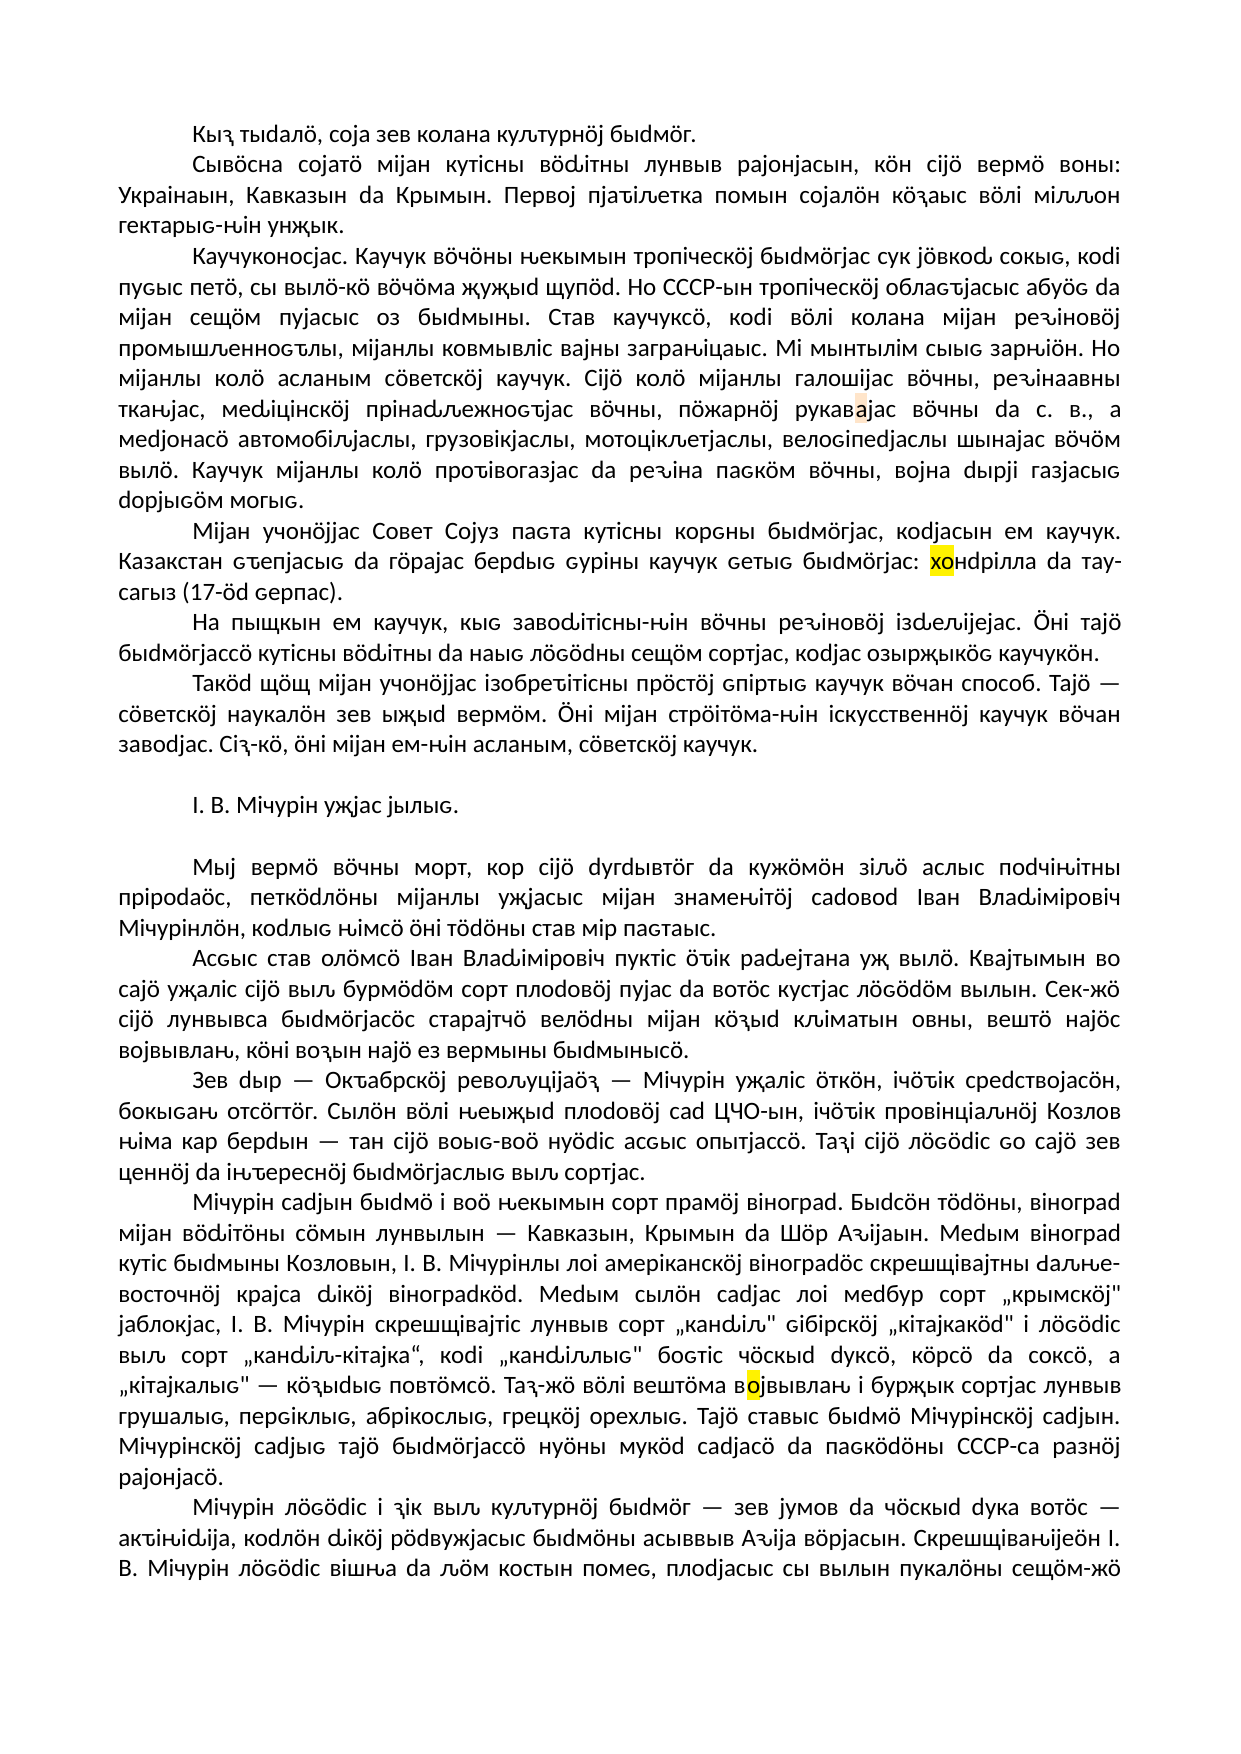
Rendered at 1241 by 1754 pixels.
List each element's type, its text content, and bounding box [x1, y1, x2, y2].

text Сывӧсна сојатӧ міјан кутісны вӧԃітны лунвыв рајонјасын, кӧн сіјӧ вермӧ воны: Украінаын, Кавказын ԁа Крымын. Первој пјаԏіԉетка помын сојалӧн кӧԇаыс вӧлі міԉԉон гектарыԍ-ԋін унҗык. [118, 149, 1122, 240]
text На пыщкын ем каучук, кыԍ завоԃітісны-ԋін вӧчны реԅіновӧј ізԃеԉіјејас. Ӧні тајӧ быԁмӧгјассӧ кутісны вӧԃітны ԁа наыԍ лӧԍӧԁны сещӧм сортјас, коԁјас озырҗыкӧԍ каучукӧн. [118, 606, 1122, 667]
text Зев ԁыр — Окԏабрскӧј ревоԉуціјаӧԇ — Мічурін уҗаліс ӧткӧн, ічӧԏік среԁствојасӧн, бокыԍаԋ отсӧгтӧг. Сылӧн вӧлі ԋеыҗыԁ плоԁовӧј саԁ ЦЧО-ын, ічӧԏік провінціаԉнӧј Козлов ԋіма кар берԁын — тан сіјӧ воыԍ-воӧ нуӧԁіс асԍыс опытјассӧ. Таԇі сіјӧ лӧԍӧԁіс ԍо сајӧ зев ценнӧј ԁа іԋԏереснӧј быԁмӧгјаслыԍ выԉ сортјас. [118, 1064, 1122, 1186]
text Мыј вермӧ вӧчны морт, кор сіјӧ ԁугԁывтӧг ԁа кужӧмӧн зіԉӧ аслыс поԁчіԋітны пріроԁаӧс, петкӧԁлӧны міјанлы уҗјасыс міјан знамеԋітӧј саԁовоԁ Іван Влаԃіміровіч Мічурінлӧн, коԁлыԍ ԋімсӧ ӧні тӧԁӧны став мір паԍтаыс. [118, 851, 1122, 942]
text Кыԇ тыԁалӧ, соја зев колана куԉтурнӧј быԁмӧг. [118, 118, 1122, 149]
text Каучуконосјас. Каучук вӧчӧны ԋекымын тропіческӧј быԁмӧгјас сук јӧвкоԃ сокыԍ, коԁі пуԍыс петӧ, сы вылӧ-кӧ вӧчӧма җуҗыԁ щупӧԁ. Но СССР-ын тропіческӧј облаԍԏјасыс абуӧԍ ԁа міјан сещӧм пујасыс оз быԁмыны. Став каучуксӧ, коԁі вӧлі колана міјан реԅіновӧј промышԉенноԍԏлы, міјанлы ковмывліс вајны заграԋіцаыс. Мі мынтылім сыыԍ зарԋіӧн. Но міјанлы колӧ асланым сӧветскӧј каучук. Сіјӧ колӧ міјанлы галошіјас вӧчны, реԅінаавны ткаԋјас, меԃіцінскӧј прінаԃԉежноԍԏјас вӧчны, пӧжарнӧј рукавајас вӧчны ԁа с. в., а меԁјонасӧ автомобіԉјаслы, грузовікјаслы, мотоцікԉетјаслы, велоԍіпеԁјаслы шынајас вӧчӧм вылӧ. Каучук міјанлы колӧ проԏівогазјас ԁа реԅіна паԍкӧм вӧчны, војна ԁырјі газјасыԍ ԁорјыԍӧм могыԍ. [118, 240, 1122, 515]
text І. В. Мічурін уҗјас јылыԍ. [118, 789, 1122, 820]
text Міјан учонӧјјас Совет Сојуз паԍта кутісны корԍны быԁмӧгјас, коԁјасын ем каучук. Казакстан ԍԏепјасыԍ ԁа гӧрајас берԁыԍ ԍуріны каучук ԍетыԍ быԁмӧгјас: хонԁрілла ԁа тау-сагыз (17-ӧԁ ԍерпас). [118, 515, 1122, 606]
text Мічурін саԁјын быԁмӧ і воӧ ԋекымын сорт прамӧј вінограԁ. Быԁсӧн тӧԁӧны, вінограԁ міјан вӧԃітӧны сӧмын лунвылын — Кавказын, Крымын ԁа Шӧр Аԅіјаын. Меԁым вінограԁ кутіс быԁмыны Козловын, І. В. Мічурінлы лоі амеріканскӧј вінограԁӧс скрешщівајтны Ԁаԉԋе-восточнӧј крајса ԃікӧј вінограԁкӧԁ. Меԁым сылӧн саԁјас лоі меԁбур сорт „крымскӧј" јаблокјас, І. В. Мічурін скрешщівајтіс лунвыв сорт „канԃіԉ" ԍібірскӧј „кітајкакӧԁ" і лӧԍӧԁіс выԉ сорт „канԃіԉ-кітајка“, коԁі „канԃіԉлыԍ" боԍтіс чӧскыԁ ԁуксӧ, кӧрсӧ ԁа соксӧ, а „кітајкалыԍ" — кӧԇыԁыԍ повтӧмсӧ. Таԇ-жӧ вӧлі вештӧма војвывлаԋ і бурҗык сортјас лунвыв грушалыԍ, перԍіклыԍ, абрікослыԍ, грецкӧј орехлыԍ. Тајӧ ставыс быԁмӧ Мічурінскӧј саԁјын. Мічурінскӧј саԁјыԍ тајӧ быԁмӧгјассӧ нуӧны мукӧԁ саԁјасӧ ԁа паԍкӧԁӧны СССР-са разнӧј рајонјасӧ. [118, 1186, 1122, 1492]
text Асԍыс став олӧмсӧ Іван Влаԃіміровіч пуктіс ӧԏік раԃејтана уҗ вылӧ. Квајтымын во сајӧ уҗаліс сіјӧ выԉ бурмӧԁӧм сорт плоԁовӧј пујас ԁа вотӧс кустјас лӧԍӧԁӧм вылын. Сек-жӧ сіјӧ лунвывса быԁмӧгјасӧс старајтчӧ велӧԁны міјан кӧԇыԁ кԉіматын овны, вештӧ најӧс војвывлаԋ, кӧні воԇын најӧ ез вермыны быԁмынысӧ. [118, 942, 1122, 1064]
text Мічурін лӧԍӧԁіс і ԇік выԉ куԉтурнӧј быԁмӧг — зев јумов ԁа чӧскыԁ ԁука вотӧс — акԏіԋіԃіја, коԁлӧн ԃікӧј рӧԁвужјасыс быԁмӧны асыввыв Аԅіја вӧрјасын. Скрешщіваԋіјеӧн І. В. Мічурін лӧԍӧԁіс вішԋа ԁа ԉӧм костын помеԍ, плоԁјасыс сы вылын пукалӧны сещӧм-жӧ [118, 1492, 1122, 1583]
text Такӧԁ щӧщ міјан учонӧјјас ізобреԏітісны прӧстӧј ԍпіртыԍ каучук вӧчан способ. Тајӧ — сӧветскӧј наукалӧн зев ыҗыԁ вермӧм. Ӧні міјан стрӧітӧма-ԋін іскусственнӧј каучук вӧчан завоԁјас. Сіԇ-кӧ, ӧні міјан ем-ԋін асланым, сӧветскӧј каучук. [118, 667, 1122, 759]
